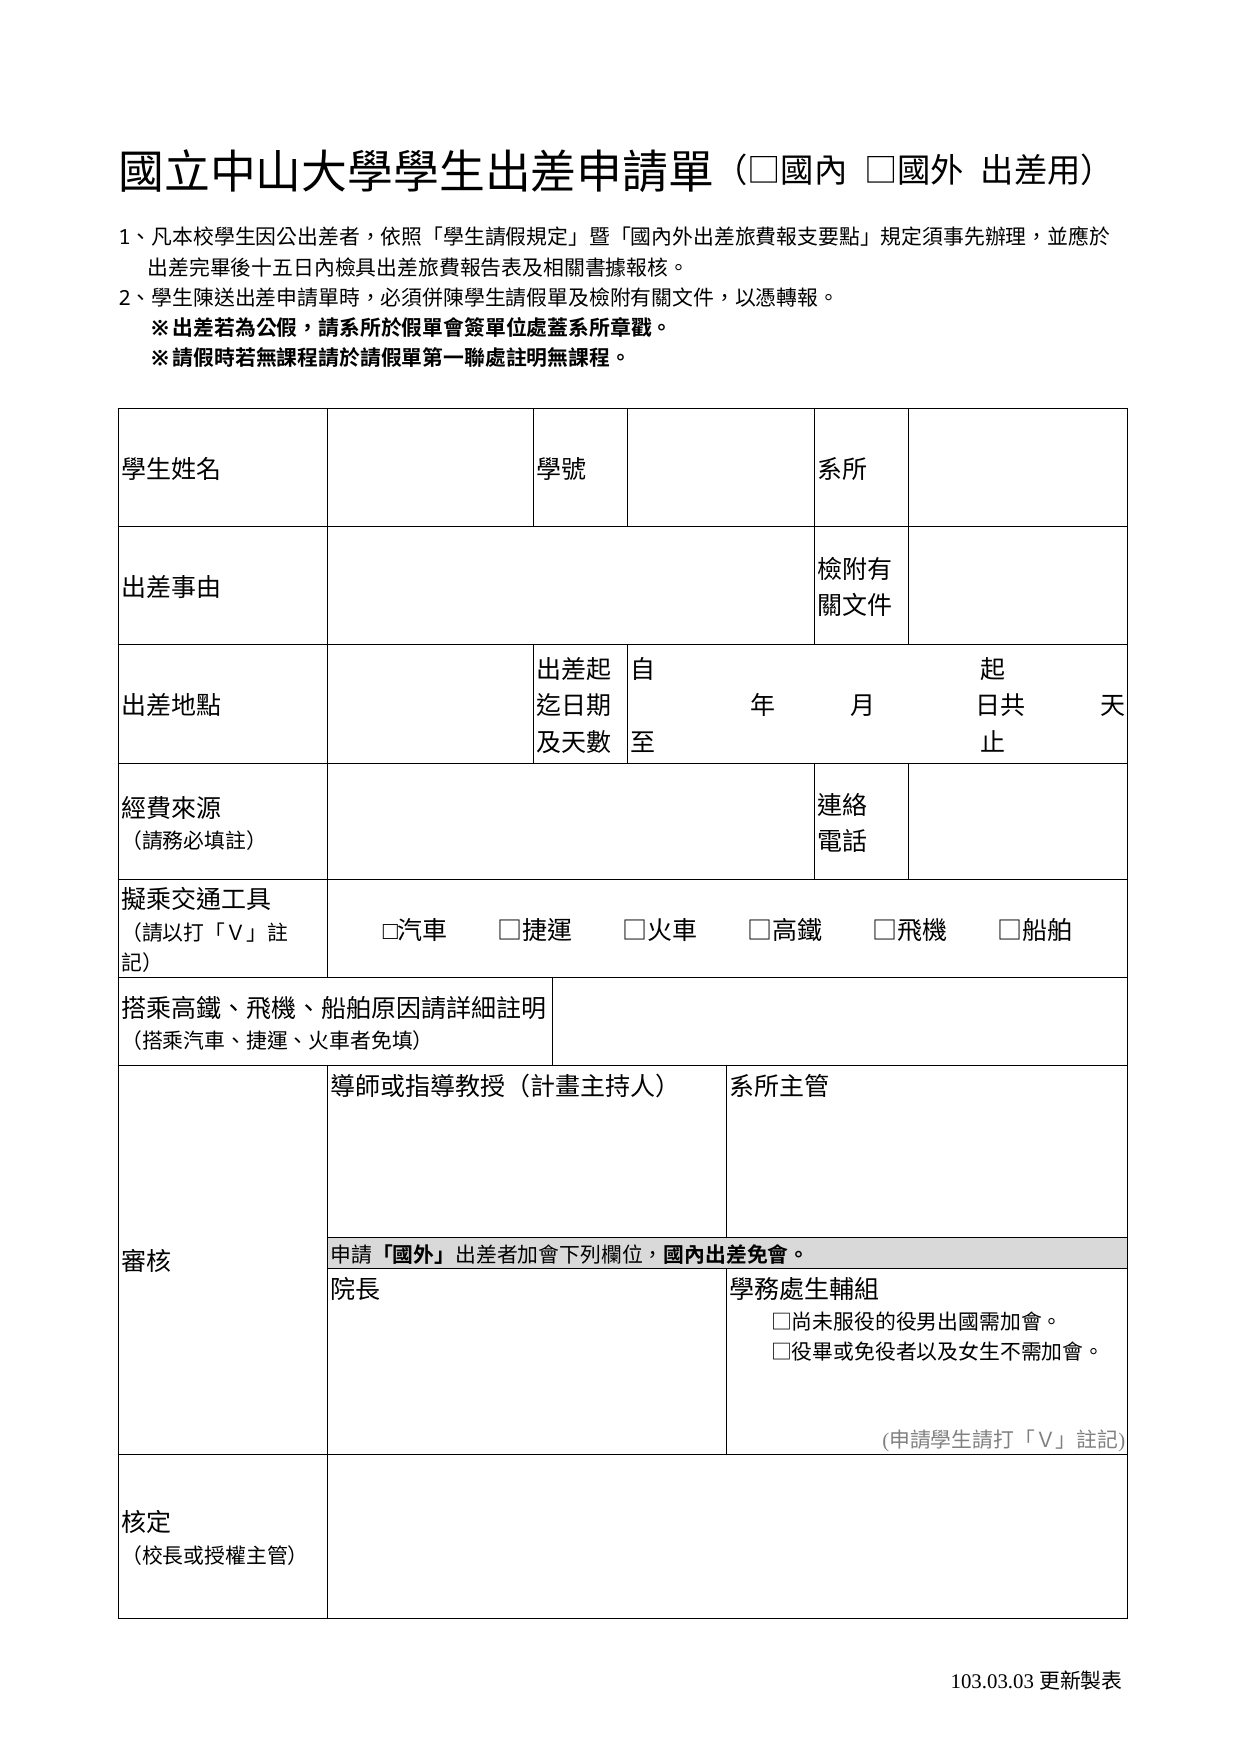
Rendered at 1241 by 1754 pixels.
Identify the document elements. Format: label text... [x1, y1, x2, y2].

table_header 學生姓名 [119, 409, 327, 526]
table_cell [328, 1455, 1127, 1618]
table_cell 審核 [119, 1066, 327, 1453]
table_cell [328, 764, 814, 879]
table_cell □汽車 □捷運 □火車 □高鐵 □飛機 □船舶 [328, 880, 1127, 977]
table_cell 經費來源 （請務必填註） [119, 764, 327, 879]
table_header [628, 409, 814, 526]
table_cell 連絡 電話 [815, 764, 908, 879]
table_cell 自 起 年 月 日共 天 至 止 [628, 645, 1127, 763]
text ※請假時若無課程請於請假單第一聯處註明無課程。 [147, 342, 1122, 372]
table_cell 導師或指導教授（計畫主持人） [328, 1066, 726, 1237]
text 國立中山大學學生出差申請單（□國內 □國外 出差用） [118, 95, 1122, 220]
table_cell 擬乘交通工具 （請以打「Ｖ」註記） [119, 880, 327, 977]
text ※出差若為公假，請系所於假單會簽單位處蓋系所章戳。 [147, 311, 1122, 342]
table_cell 系所主管 [727, 1066, 1127, 1237]
table_cell 申請「國外」出差者加會下列欄位，國內出差免會。 [328, 1238, 1127, 1268]
table_header [328, 409, 533, 526]
table_header [909, 409, 1127, 526]
table_cell 學務處生輔組 □尚未服役的役男出國需加會。 □役畢或免役者以及女生不需加會。 (申請學生請打「Ｖ」註記) [727, 1269, 1127, 1453]
table_cell 出差事由 [119, 527, 327, 644]
text 1、凡本校學生因公出差者，依照「學生請假規定」暨「國內外出差旅費報支要點」規定須事先辦理，並應於出差完畢後十五日內檢具出差旅費報告表及相關書據報核。 [118, 220, 1122, 281]
table_cell 院長 [328, 1269, 726, 1453]
table_cell [909, 527, 1127, 644]
text 2、學生陳送出差申請單時，必須併陳學生請假單及檢附有關文件，以憑轉報。 [118, 281, 1122, 311]
table_cell 核定 （校長或授權主管） [119, 1455, 327, 1618]
table_cell [328, 645, 533, 763]
table_cell [553, 978, 1127, 1065]
table_cell 出差起迄日期及天數 [534, 645, 627, 763]
table_header 學號 [534, 409, 627, 526]
table_cell 檢附有關文件 [815, 527, 908, 644]
table_cell 出差地點 [119, 645, 327, 763]
table_header 系所 [815, 409, 908, 526]
table_cell [328, 527, 814, 644]
table_cell 搭乘高鐵、飛機、船舶原因請詳細註明 （搭乘汽車、捷運、火車者免填） [119, 978, 552, 1065]
table_cell [909, 764, 1127, 879]
